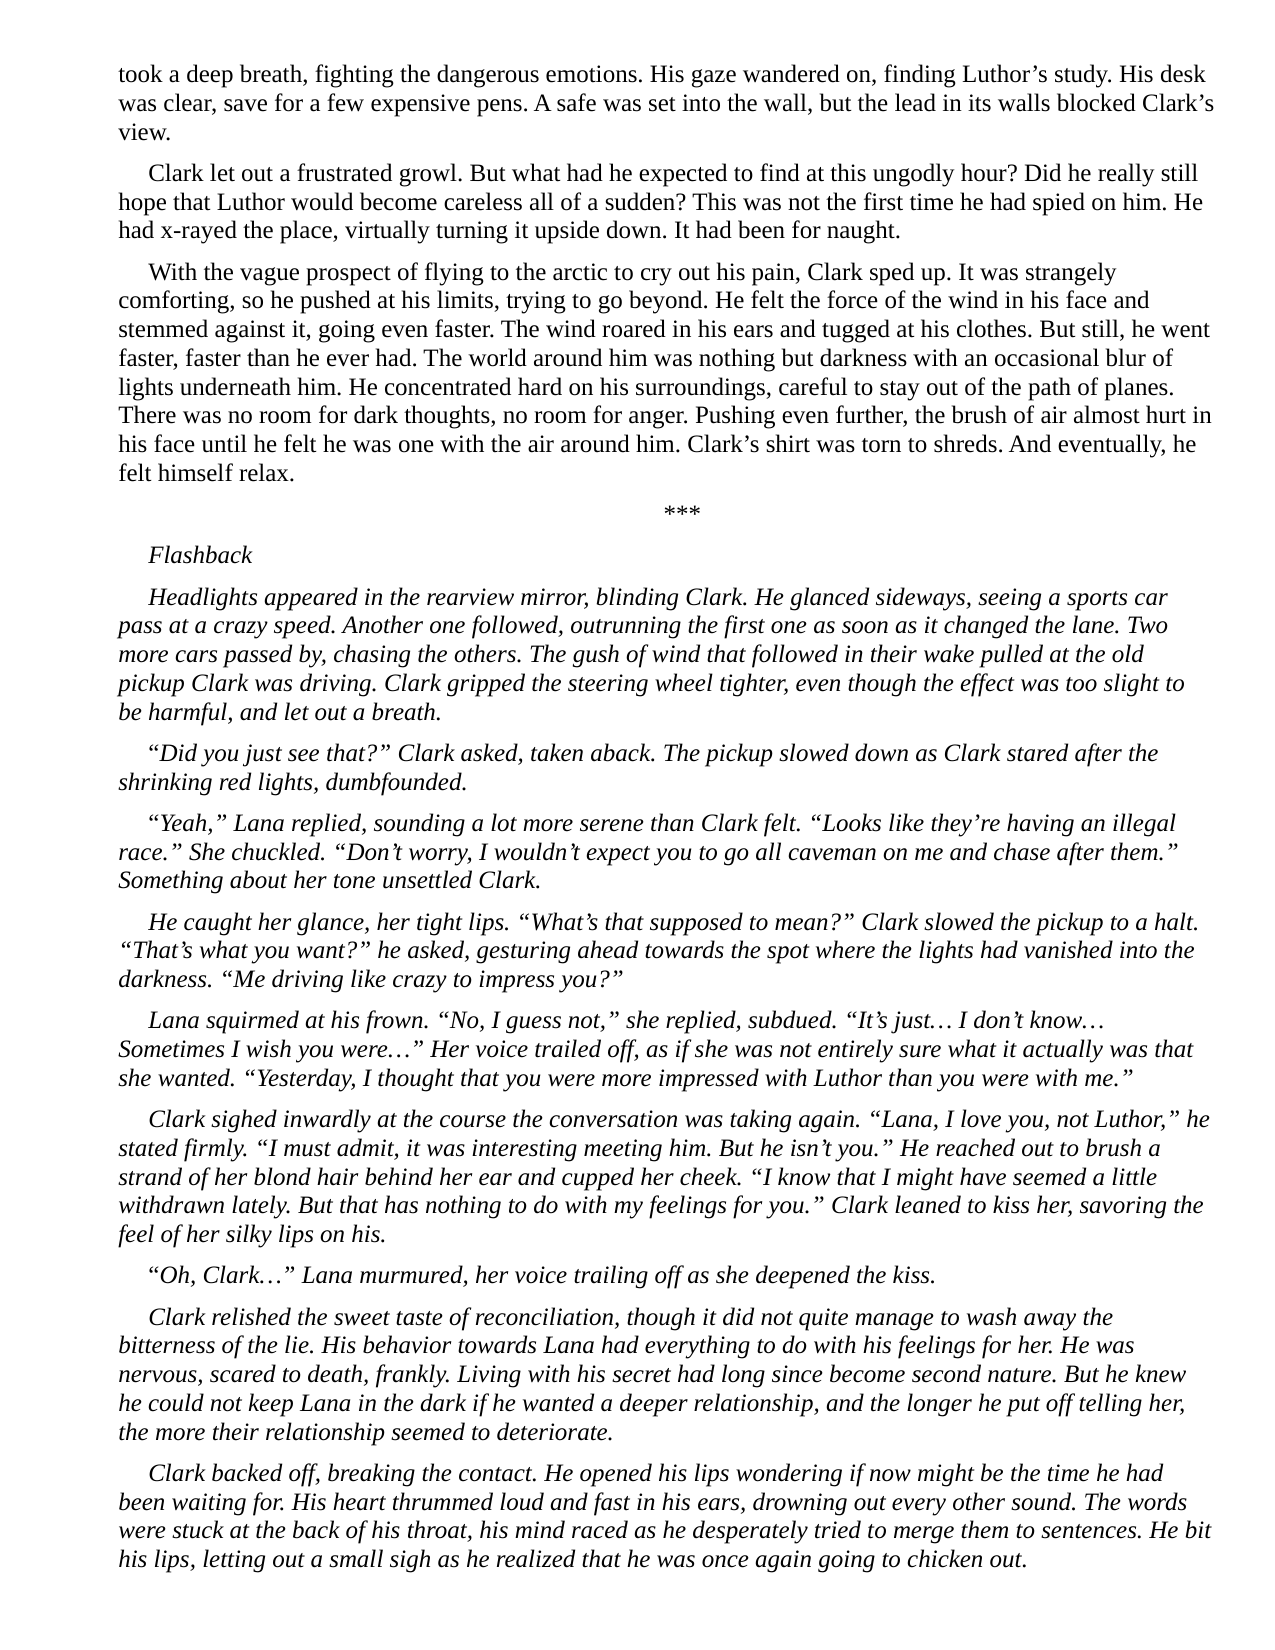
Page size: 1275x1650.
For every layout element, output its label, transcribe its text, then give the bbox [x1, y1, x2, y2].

text “Did you just see that?” Clark asked, taken aback. The pickup slowed down as Clark stared after the shrinking red lights, dumbfounded. [118, 738, 1216, 795]
text took a deep breath, fighting the dangerous emotions. His gaze wandered on, finding Luthor’s study. His desk was clear, save for a few expensive pens. A safe was set into the wall, but the lead in its walls blocked Clark’s view. [118, 59, 1216, 145]
text With the vague prospect of flying to the arctic to cry out his pain, Clark sped up. It was strangely comforting, so he pushed at his limits, trying to go beyond. He felt the force of the wind in his face and stemmed against it, going even faster. The wind roared in his ears and tugged at his clothes. But still, he went faster, faster than he ever had. The world around him was nothing but darkness with an occasional blur of lights underneath him. He concentrated hard on his surroundings, careful to stay out of the path of planes. There was no room for dark thoughts, no room for anger. Pushing even further, the brush of air almost hurt in his face until he felt he was one with the air around him. Clark’s shirt was torn to shreds. And eventually, he felt himself relax. [118, 257, 1216, 487]
text Lana squirmed at his frown. “No, I guess not,” she replied, subdued. “It’s just… I don’t know… Sometimes I wish you were…” Her voice trailed off, as if she was not entirely sure what it actually was that she wanted. “Yesterday, I thought that you were more impressed with Luthor than you were with me.” [118, 1005, 1216, 1092]
text Clark relished the sweet taste of reconciliation, though it did not quite manage to wash away the bitterness of the lie. His behavior towards Lana had everything to do with his feelings for her. He was nervous, scared to death, frankly. Living with his secret had long since become second nature. But he knew he could not keep Lana in the dark if he wanted a deeper relationship, and the longer he put off telling her, the more their relationship seemed to deteriorate. [118, 1302, 1216, 1445]
text Headlights appeared in the rearview mirror, blinding Clark. He glanced sideways, seeing a sports car pass at a crazy speed. Another one followed, outrunning the first one as soon as it changed the lane. Two more cars passed by, chasing the others. The gush of wind that followed in their wake pulled at the old pickup Clark was driving. Clark gripped the steering wheel tighter, even though the effect was too slight to be harmful, and let out a breath. [118, 582, 1216, 725]
text Clark sighed inwardly at the course the conversation was taking again. “Lana, I love you, not Luthor,” he stated firmly. “I must admit, it was interesting meeting him. But he isn’t you.” He reached out to brush a strand of her blond hair behind her ear and cupped her cheek. “I know that I might have seemed a little withdrawn lately. But that has nothing to do with my feelings for you.” Clark leaned to kiss her, savoring the feel of her silky lips on his. [118, 1104, 1216, 1248]
text Flashback [118, 540, 1216, 569]
text “Oh, Clark…” Lana murmured, her voice trailing off as she deepened the kiss. [118, 1260, 1216, 1289]
text He caught her glance, her tight lips. “What’s that supposed to mean?” Clark slowed the pickup to a halt. “That’s what you want?” he asked, gesturing ahead towards the spot where the lights had vanished into the darkness. “Me driving like crazy to impress you?” [118, 907, 1216, 993]
text *** [118, 499, 1216, 528]
text “Yeah,” Lana replied, sounding a lot more serene than Clark felt. “Looks like they’re having an illegal race.” She chuckled. “Don’t worry, I wouldn’t expect you to go all caveman on me and chase after them.” Something about her tone unsettled Clark. [118, 808, 1216, 894]
text Clark let out a frustrated growl. But what had he expected to find at this ungodly hour? Did he really still hope that Luthor would become careless all of a sudden? This was not the first time he had spied on him. He had x-rayed the place, virtually turning it upside down. It had been for naught. [118, 158, 1216, 244]
text Clark backed off, breaking the contact. He opened his lips wondering if now might be the time he had been waiting for. His heart thrummed loud and fast in his ears, drowning out every other sound. The words were stuck at the back of his throat, his mind raced as he desperately tried to merge them to sentences. He bit his lips, letting out a small sigh as he realized that he was once again going to chicken out. [118, 1458, 1216, 1573]
